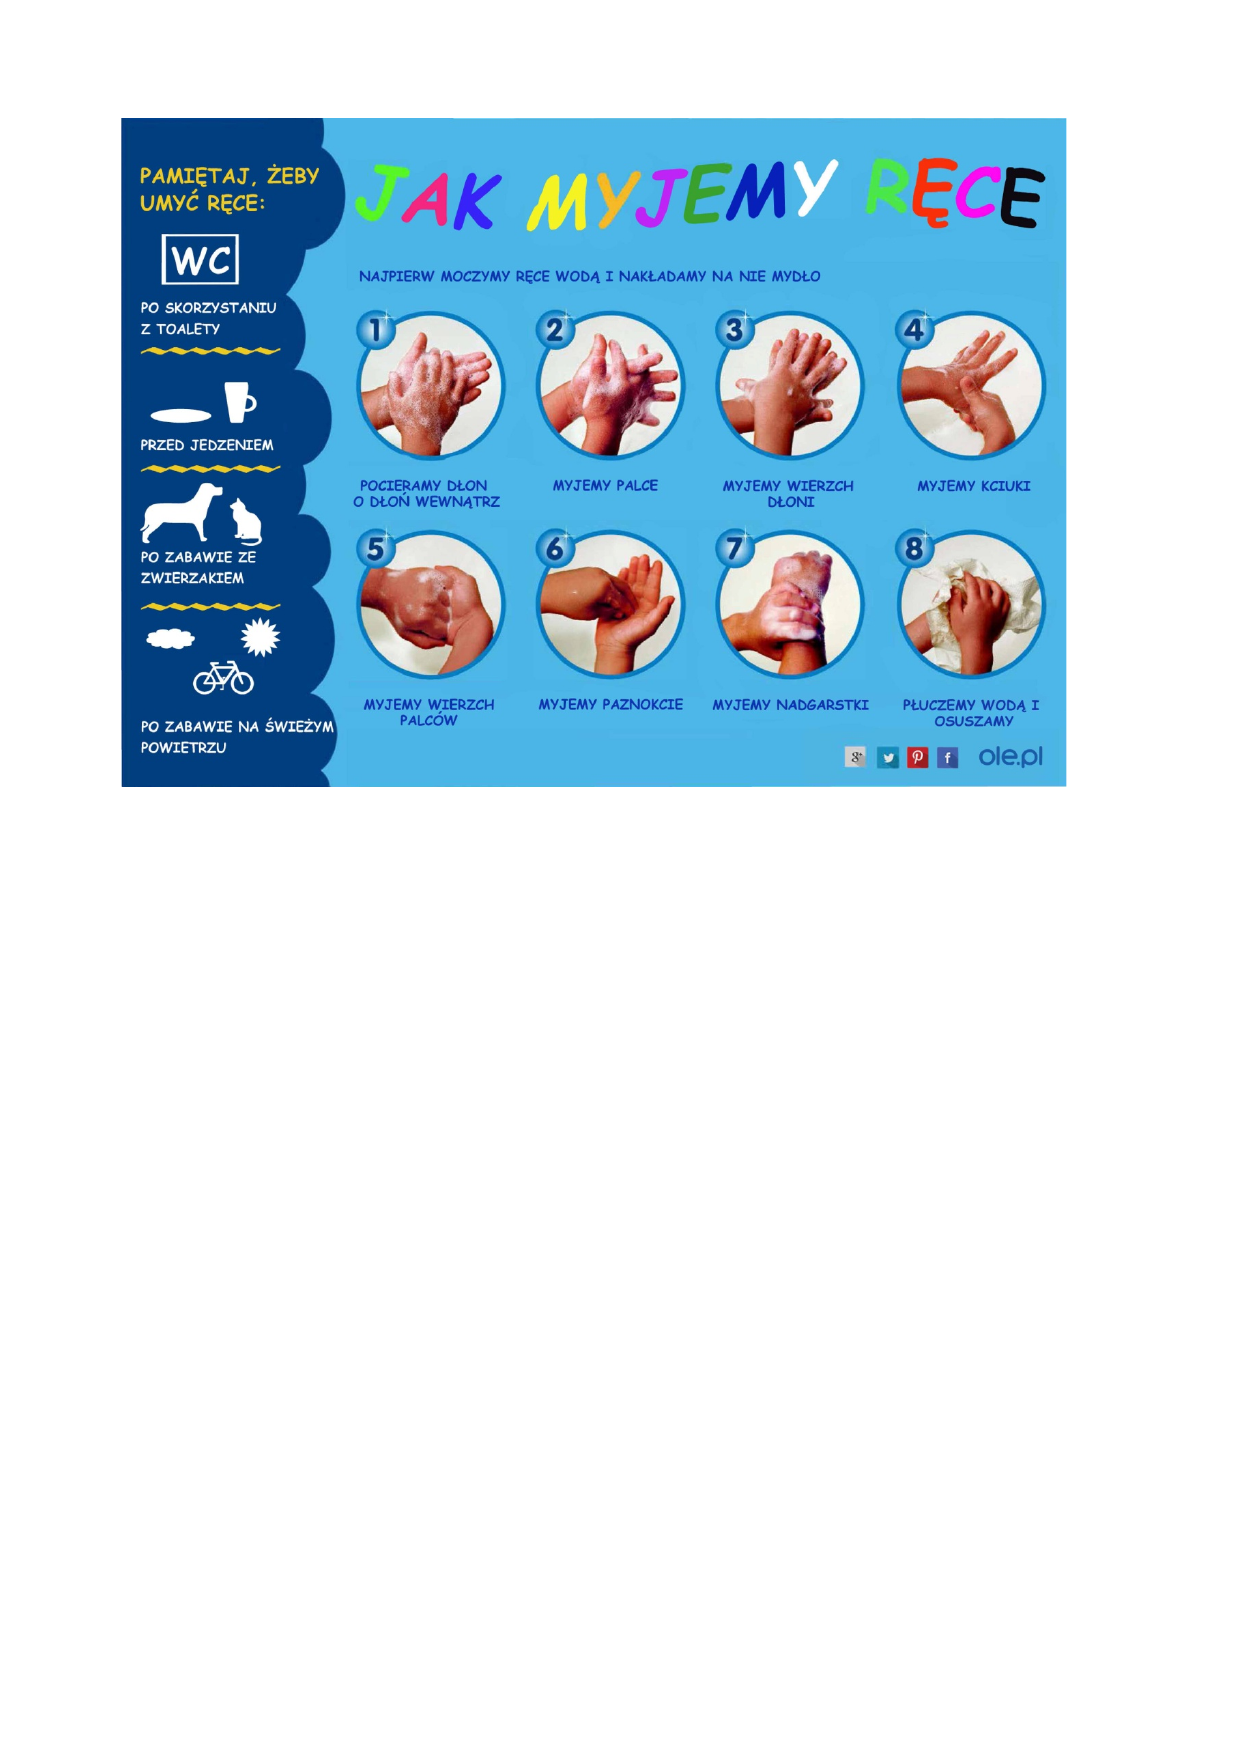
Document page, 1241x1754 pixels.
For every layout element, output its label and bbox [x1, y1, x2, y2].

picture [121, 118, 1067, 787]
